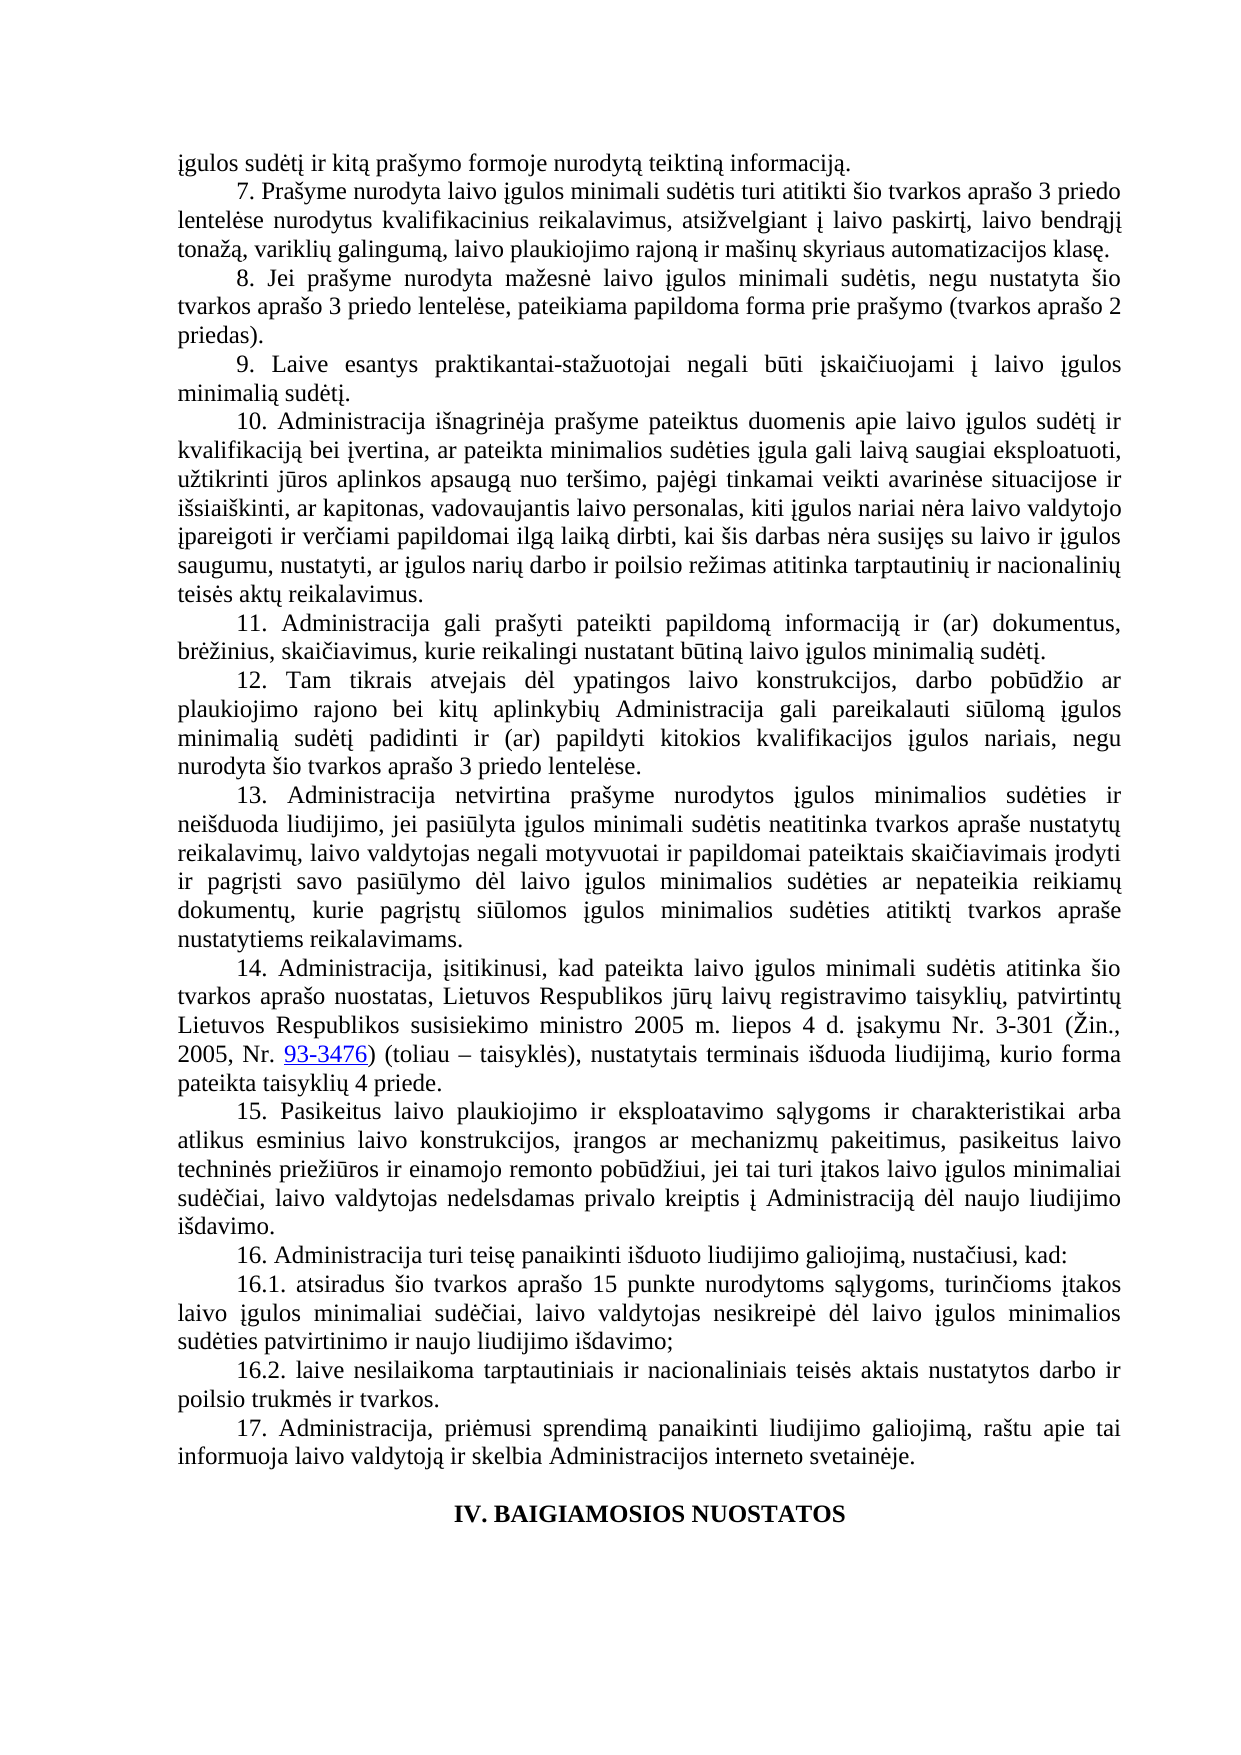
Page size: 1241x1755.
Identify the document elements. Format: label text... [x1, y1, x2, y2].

text 7. Prašyme nurodyta laivo įgulos minimali sudėtis turi atitikti šio tvarkos aprašo 3 priedo lentelėse nurodytus kvalifikacinius reikalavimus, atsižvelgiant į laivo paskirtį, laivo bendrąjį tonažą, variklių galingumą, laivo plaukiojimo rajoną ir mašinų skyriaus automatizacijos klasę. [177, 176, 1122, 263]
text 14. Administracija, įsitikinusi, kad pateikta laivo įgulos minimali sudėtis atitinka šio tvarkos aprašo nuostatas, Lietuvos Respublikos jūrų laivų registravimo taisyklių, patvirtintų Lietuvos Respublikos susisiekimo ministro 2005 m. liepos 4 d. įsakymu Nr. 3-301 (Žin., 2005, Nr. 93-3476) (toliau – taisyklės), nustatytais terminais išduoda liudijimą, kurio forma pateikta taisyklių 4 priede. [177, 953, 1122, 1096]
text 15. Pasikeitus laivo plaukiojimo ir eksploatavimo sąlygoms ir charakteristikai arba atlikus esminius laivo konstrukcijos, įrangos ar mechanizmų pakeitimus, pasikeitus laivo techninės priežiūros ir einamojo remonto pobūdžiui, jei tai turi įtakos laivo įgulos minimaliai sudėčiai, laivo valdytojas nedelsdamas privalo kreiptis į Administraciją dėl naujo liudijimo išdavimo. [177, 1096, 1122, 1240]
text 8. Jei prašyme nurodyta mažesnė laivo įgulos minimali sudėtis, negu nustatyta šio tvarkos aprašo 3 priedo lentelėse, pateikiama papildoma forma prie prašymo (tvarkos aprašo 2 priedas). [177, 263, 1122, 349]
text 16.2. laive nesilaikoma tarptautiniais ir nacionaliniais teisės aktais nustatytos darbo ir poilsio trukmės ir tvarkos. [177, 1355, 1122, 1413]
text IV. BAIGIAMOSIOS NUOSTATOS [177, 1499, 1122, 1528]
text 12. Tam tikrais atvejais dėl ypatingos laivo konstrukcijos, darbo pobūdžio ar plaukiojimo rajono bei kitų aplinkybių Administracija gali pareikalauti siūlomą įgulos minimalią sudėtį padidinti ir (ar) papildyti kitokios kvalifikacijos įgulos nariais, negu nurodyta šio tvarkos aprašo 3 priedo lentelėse. [177, 665, 1122, 780]
text 16.1. atsiradus šio tvarkos aprašo 15 punkte nurodytoms sąlygoms, turinčioms įtakos laivo įgulos minimaliai sudėčiai, laivo valdytojas nesikreipė dėl laivo įgulos minimalios sudėties patvirtinimo ir naujo liudijimo išdavimo; [177, 1269, 1122, 1355]
text 13. Administracija netvirtina prašyme nurodytos įgulos minimalios sudėties ir neišduoda liudijimo, jei pasiūlyta įgulos minimali sudėtis neatitinka tvarkos apraše nustatytų reikalavimų, laivo valdytojas negali motyvuotai ir papildomai pateiktais skaičiavimais įrodyti ir pagrįsti savo pasiūlymo dėl laivo įgulos minimalios sudėties ar nepateikia reikiamų dokumentų, kurie pagrįstų siūlomos įgulos minimalios sudėties atitiktį tvarkos apraše nustatytiems reikalavimams. [177, 780, 1122, 953]
text 9. Laive esantys praktikantai-stažuotojai negali būti įskaičiuojami į laivo įgulos minimalią sudėtį. [177, 349, 1122, 406]
text 17. Administracija, priėmusi sprendimą panaikinti liudijimo galiojimą, raštu apie tai informuoja laivo valdytoją ir skelbia Administracijos interneto svetainėje. [177, 1413, 1122, 1470]
text 10. Administracija išnagrinėja prašyme pateiktus duomenis apie laivo įgulos sudėtį ir kvalifikaciją bei įvertina, ar pateikta minimalios sudėties įgula gali laivą saugiai eksploatuoti, užtikrinti jūros aplinkos apsaugą nuo teršimo, pajėgi tinkamai veikti avarinėse situacijose ir išsiaiškinti, ar kapitonas, vadovaujantis laivo personalas, kiti įgulos nariai nėra laivo valdytojo įpareigoti ir verčiami papildomai ilgą laiką dirbti, kai šis darbas nėra susijęs su laivo ir įgulos saugumu, nustatyti, ar įgulos narių darbo ir poilsio režimas atitinka tarptautinių ir nacionalinių teisės aktų reikalavimus. [177, 406, 1122, 608]
text 16. Administracija turi teisę panaikinti išduoto liudijimo galiojimą, nustačiusi, kad: [177, 1240, 1122, 1269]
text įgulos sudėtį ir kitą prašymo formoje nurodytą teiktiną informaciją. [177, 148, 1122, 176]
text 11. Administracija gali prašyti pateikti papildomą informaciją ir (ar) dokumentus, brėžinius, skaičiavimus, kurie reikalingi nustatant būtiną laivo įgulos minimalią sudėtį. [177, 608, 1122, 665]
